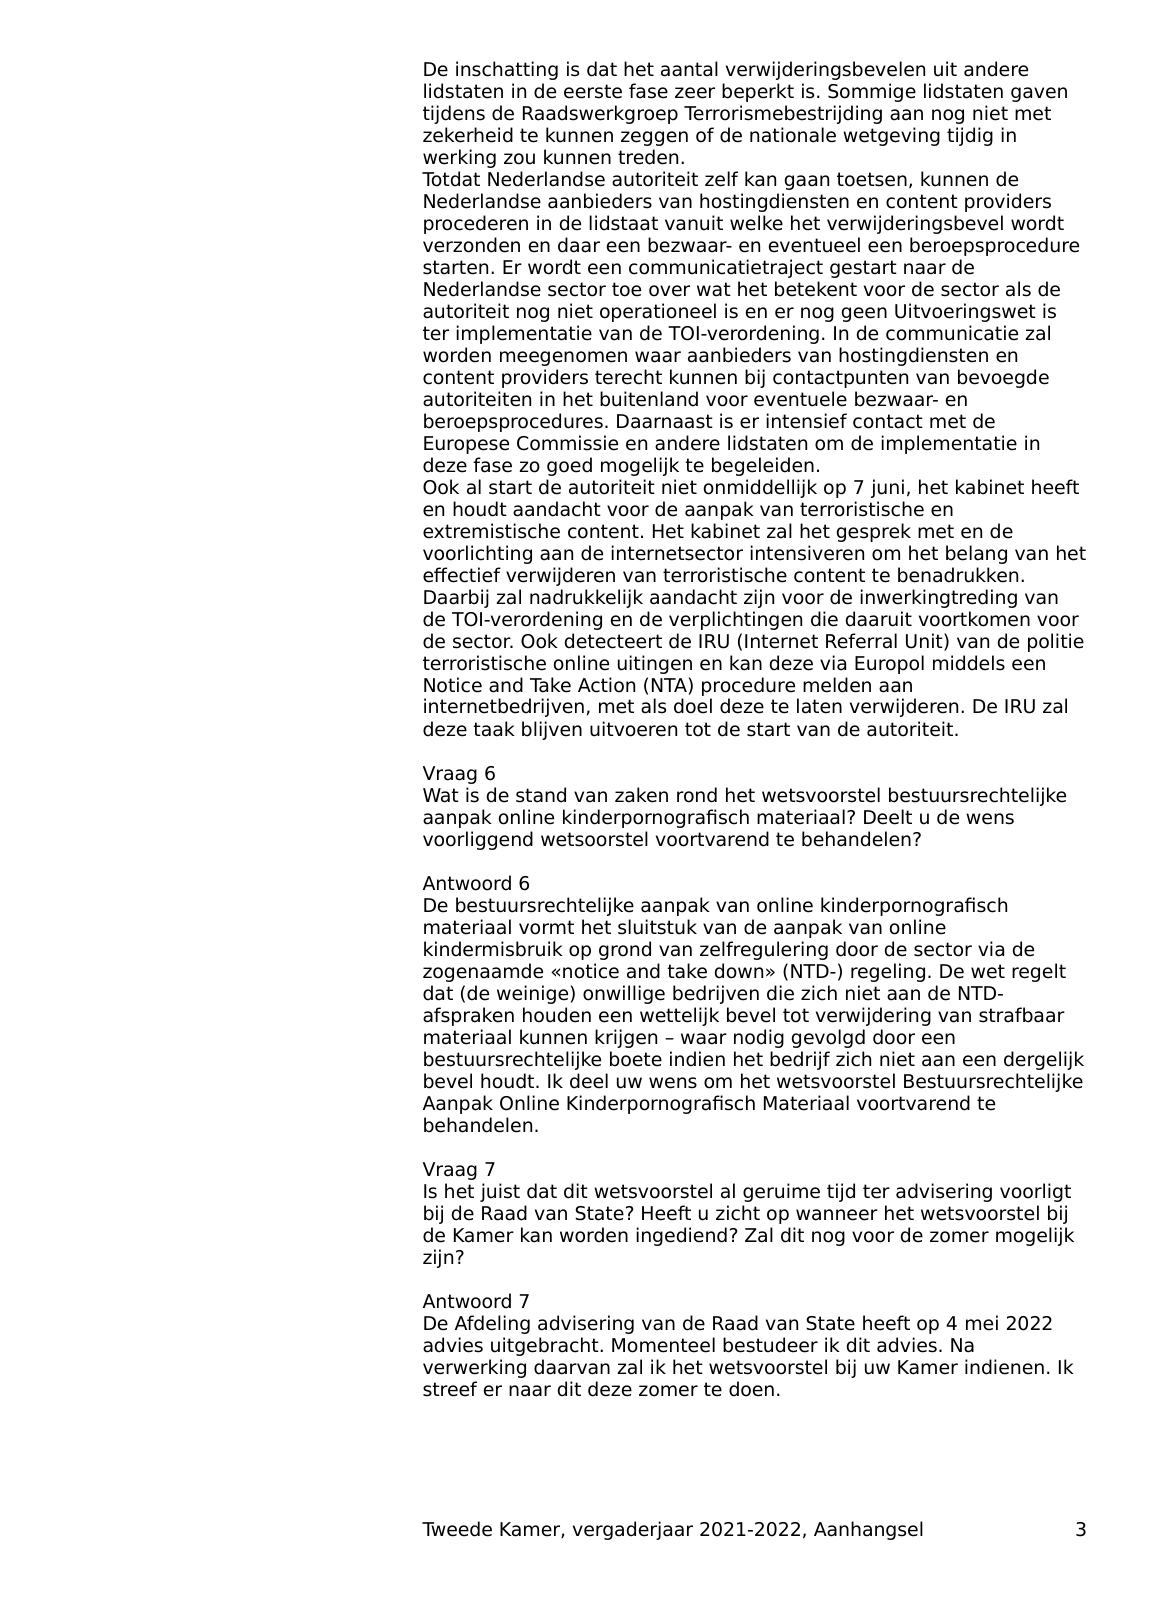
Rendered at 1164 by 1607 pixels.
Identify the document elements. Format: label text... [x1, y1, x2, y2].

text Antwoord 7 [422, 1291, 1087, 1313]
text Vraag 6 [422, 763, 1087, 784]
text Totdat Nederlandse autoriteit zelf kan gaan toetsen, kunnen de Nederlandse aanbieders van hostingdiensten en content providers procederen in de lidstaat vanuit welke het verwijderingsbevel wordt verzonden en daar een bezwaar- en eventueel een beroepsprocedure starten. Er wordt een communicatietraject gestart naar de Nederlandse sector toe over wat het betekent voor de sector als de autoriteit nog niet operationeel is en er nog geen Uitvoeringswet is ter implementatie van de TOI-verordening. In de communicatie zal worden meegenomen waar aanbieders van hostingdiensten en content providers terecht kunnen bij contactpunten van bevoegde autoriteiten in het buitenland voor eventuele bezwaar- en beroepsprocedures. Daarnaast is er intensief contact met de Europese Commissie en andere lidstaten om de implementatie in deze fase zo goed mogelijk te begeleiden. [422, 169, 1087, 477]
text Is het juist dat dit wetsvoorstel al geruime tijd ter advisering voorligt bij de Raad van State? Heeft u zicht op wanneer het wetsvoorstel bij de Kamer kan worden ingediend? Zal dit nog voor de zomer mogelijk zijn? [422, 1181, 1087, 1268]
text Vraag 7 [422, 1159, 1087, 1181]
text Ook al start de autoriteit niet onmiddellijk op 7 juni, het kabinet heeft en houdt aandacht voor de aanpak van terroristische en extremistische content. Het kabinet zal het gesprek met en de voorlichting aan de internetsector intensiveren om het belang van het effectief verwijderen van terroristische content te benadrukken. Daarbij zal nadrukkelijk aandacht zijn voor de inwerkingtreding van de TOI-verordening en de verplichtingen die daaruit voortkomen voor de sector. Ook detecteert de IRU (Internet Referral Unit) van de politie terroristische online uitingen en kan deze via Europol middels een Notice and Take Action (NTA) procedure melden aan internetbedrijven, met als doel deze te laten verwijderen. De IRU zal deze taak blijven uitvoeren tot de start van de autoriteit. [422, 477, 1087, 740]
text Wat is de stand van zaken rond het wetsvoorstel bestuursrechtelijke aanpak online kinderpornografisch materiaal? Deelt u de wens voorliggend wetsoorstel voortvarend te behandelen? [422, 784, 1087, 851]
text De Afdeling advisering van de Raad van State heeft op 4 mei 2022 advies uitgebracht. Momenteel bestudeer ik dit advies. Na verwerking daarvan zal ik het wetsvoorstel bij uw Kamer indienen. Ik streef er naar dit deze zomer te doen. [422, 1313, 1087, 1401]
text Antwoord 6 [422, 873, 1087, 895]
text De bestuursrechtelijke aanpak van online kinderpornografisch materiaal vormt het sluitstuk van de aanpak van online kindermisbruik op grond van zelfregulering door de sector via de zogenaamde «notice and take down» (NTD-) regeling. De wet regelt dat (de weinige) onwillige bedrijven die zich niet aan de NTD-afspraken houden een wettelijk bevel tot verwijdering van strafbaar materiaal kunnen krijgen – waar nodig gevolgd door een bestuursrechtelijke boete indien het bedrijf zich niet aan een dergelijk bevel houdt. Ik deel uw wens om het wetsvoorstel Bestuursrechtelijke Aanpak Online Kinderpornografisch Materiaal voortvarend te behandelen. [422, 895, 1087, 1136]
text De inschatting is dat het aantal verwijderingsbevelen uit andere lidstaten in de eerste fase zeer beperkt is. Sommige lidstaten gaven tijdens de Raadswerkgroep Terrorismebestrijding aan nog niet met zekerheid te kunnen zeggen of de nationale wetgeving tijdig in werking zou kunnen treden. [422, 59, 1087, 169]
